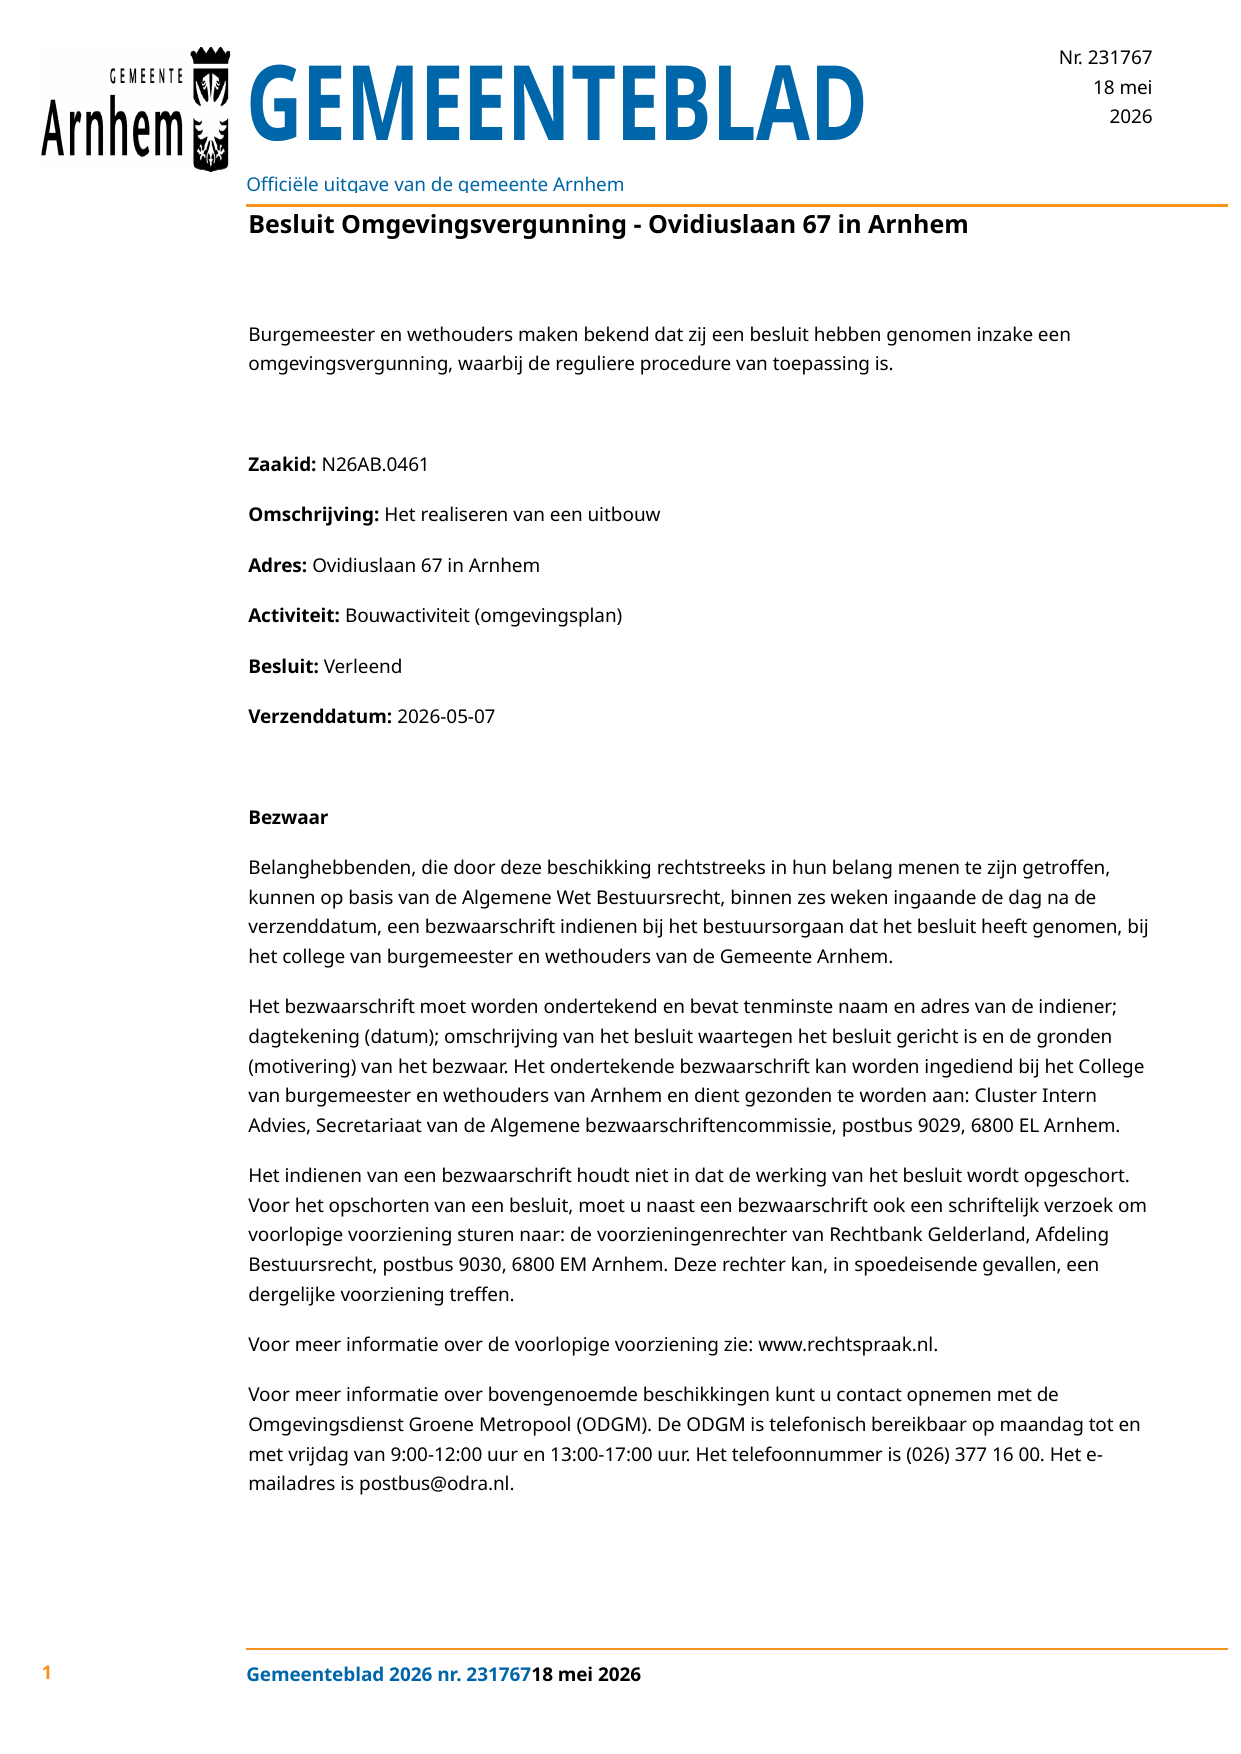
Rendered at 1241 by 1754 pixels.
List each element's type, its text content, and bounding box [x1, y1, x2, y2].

text Belanghebbenden, die door deze beschikking rechtstreeks in hun belang menen te zijn getroffen, kunnen op basis van de Algemene Wet Bestuursrecht, binnen zes weken ingaande de dag na de verzenddatum, een bezwaarschrift indienen bij het bestuursorgaan dat het besluit heeft genomen, bij het college van burgemeester en wethouders van de Gemeente Arnhem. [248, 854, 1152, 969]
text Omschrijving: Het realiseren van een uitbouw [248, 502, 1152, 527]
text Zaakid: N26AB.0461 [248, 451, 1152, 477]
text Verzenddatum: 2026-05-07 [248, 703, 1152, 729]
picture [41, 47, 231, 172]
text Burgemeester en wethouders maken bekend dat zij een besluit hebben genomen inzake een omgevingsvergunning, waarbij de reguliere procedure van toepassing is. [248, 321, 1152, 376]
text Besluit Omgevingsvergunning - Ovidiuslaan 67 in Arnhem [248, 207, 1152, 241]
text Het indienen van een bezwaarschrift houdt niet in dat de werking van het besluit wordt opgeschort. Voor het opschorten van een besluit, moet u naast een bezwaarschrift ook een schriftelijk verzoek om voorlopige voorziening sturen naar: de voorzieningenrechter van Rechtbank Gelderland, Afdeling Bestuursrecht, postbus 9030, 6800 EM Arnhem. Deze rechter kan, in spoedeisende gevallen, een dergelijke voorziening treffen. [248, 1162, 1152, 1306]
text Activiteit: Bouwactiviteit (omgevingsplan) [248, 602, 1152, 628]
text Adres: Ovidiuslaan 67 in Arnhem [248, 552, 1152, 578]
text Het bezwaarschrift moet worden ondertekend en bevat tenminste naam en adres van de indiener; dagtekening (datum); omschrijving van het besluit waartegen het besluit gericht is en de gronden (motivering) van het bezwaar. Het ondertekende bezwaarschrift kan worden ingediend bij het College van burgemeester en wethouders van Arnhem en dient gezonden te worden aan: Cluster Intern Advies, Secretariaat van de Algemene bezwaarschriftencommissie, postbus 9029, 6800 EL Arnhem. [248, 994, 1152, 1138]
text Voor meer informatie over de voorlopige voorziening zie: www.rechtspraak.nl. [248, 1331, 1152, 1357]
text Voor meer informatie over bovengenoemde beschikkingen kunt u contact opnemen met de Omgevingsdienst Groene Metropool (ODGM). De ODGM is telefonisch bereikbaar op maandag tot en met vrijdag van 9:00-12:00 uur en 13:00-17:00 uur. Het telefoonnummer is (026) 377 16 00. Het e-mailadres is postbus@odra.nl. [248, 1382, 1152, 1496]
text Bezwaar [248, 804, 1152, 830]
text Besluit: Verleend [248, 653, 1152, 678]
